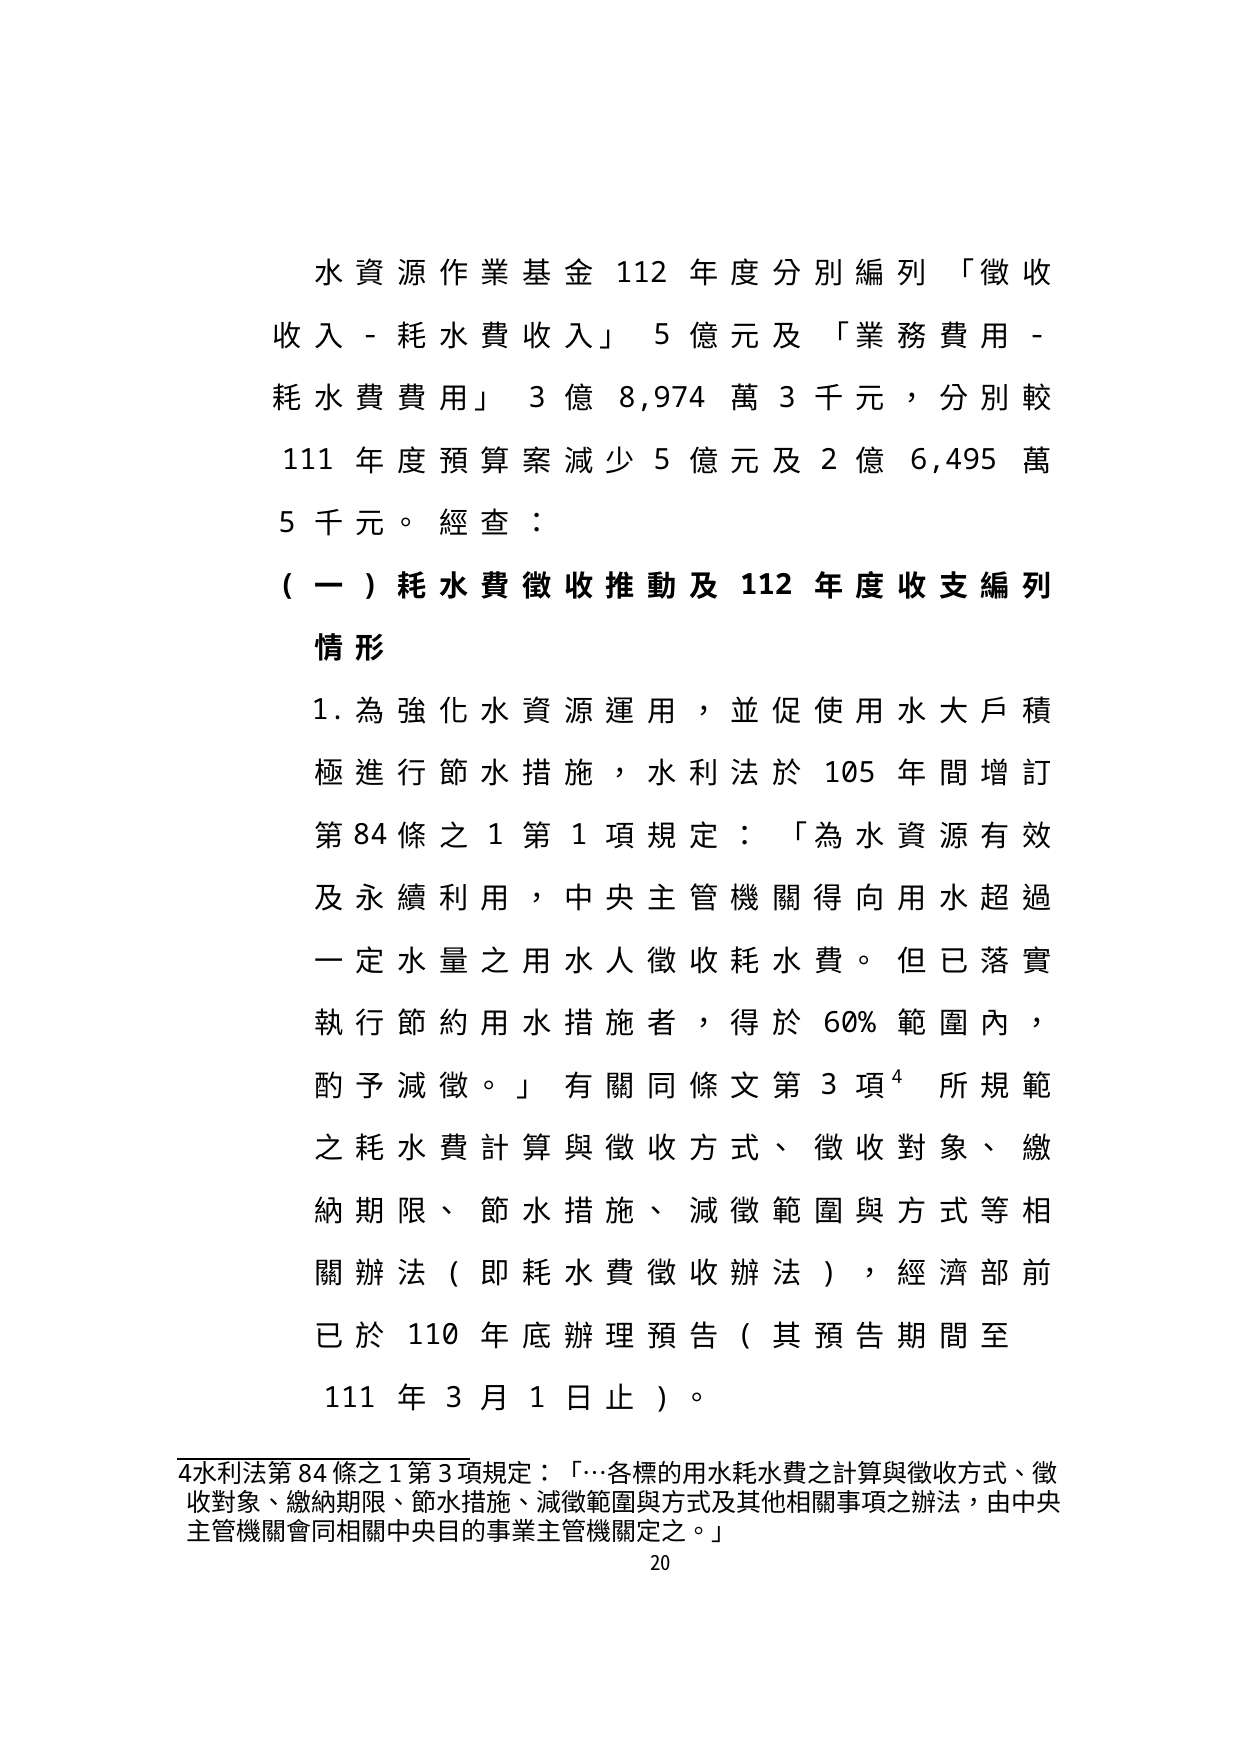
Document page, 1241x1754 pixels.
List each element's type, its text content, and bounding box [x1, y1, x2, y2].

text 水資源作業基金112年度分別編列「徵收收入-耗水費收入」5億元及「業務費用-耗水費費用」3億8,974萬3千元，分別較111年度預算案減少5億元及2億6,495萬5千元。經查： [242, 229, 1058, 542]
text 1.為強化水資源運用，並促使用水大戶積極進行節水措施，水利法於105年間增訂第84條之1第1項規定：「為水資源有效及永續利用，中央主管機關得向用水超過一定水量之用水人徵收耗水費。但已落實執行節約用水措施者，得於60%範圍內，酌予減徵。」有關同條文第3項所規範之耗水費計算與徵收方式、徵收對象、繳納期限、節水措施、減徵範圍與方式等相關辦法(即耗水費徵收辦法)，經濟部前已於110年底辦理預告(其預告期間至111年3月1日止)。 [271, 667, 1058, 1417]
text 水利法第84條之1第3項規定：「…各標的用水耗水費之計算與徵收方式、徵收對象、繳納期限、節水措施、減徵範圍與方式及其他相關事項之辦法，由中央主管機關會同相關中央目的事業主管機關定之。」 [177, 1459, 1063, 1547]
text (一)耗水費徵收推動及112年度收支編列情形 [242, 542, 1058, 667]
